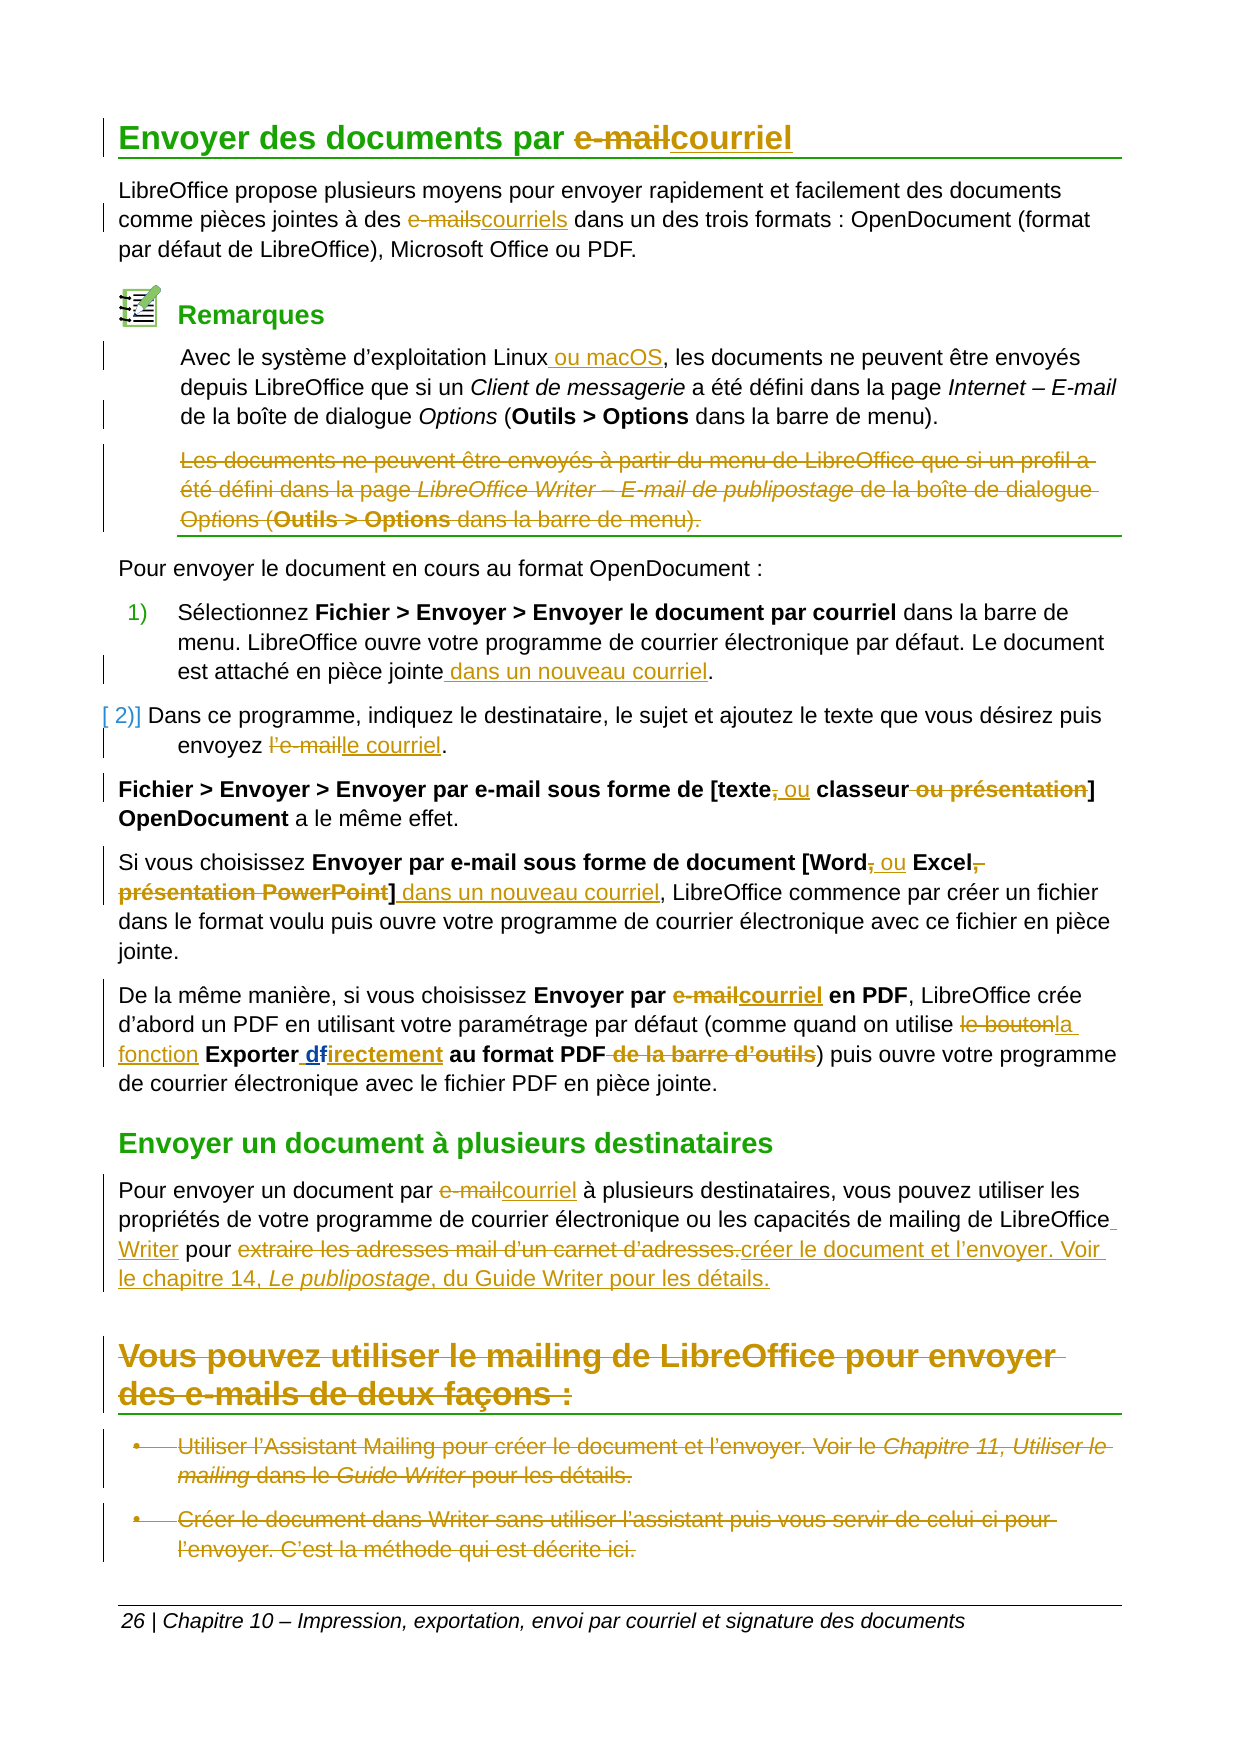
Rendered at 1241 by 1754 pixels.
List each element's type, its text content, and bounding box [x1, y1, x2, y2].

list Remarques [118, 284, 1122, 330]
text Pour envoyer le document en cours au format OpenDocument : [118, 552, 1122, 581]
subtitle Envoyer des documents par courriel [118, 118, 1122, 157]
list Sélectionnez Fichier > Envoyer > Envoyer le document par courriel dans la barre de menu. LibreOffice ouvre votre programme de courrier électronique par défaut. Le document est attaché en pièce jointe dans un nouveau courriel. [148, 596, 1122, 684]
text De la même manière, si vous choisissez Envoyer par courriel en PDF, LibreOffice crée d’abord un PDF en utilisant votre paramétrage par défaut (comme quand on utilise la fonction Exporter directement au format PDF) puis ouvre votre programme de courrier électronique avec le fichier PDF en pièce jointe. [118, 978, 1122, 1096]
list Dans ce programme, indiquez le destinataire, le sujet et ajoutez le texte que vous désirez puis envoyez le courriel. [148, 699, 1122, 758]
text Pour envoyer un document par courriel à plusieurs destinataires, vous pouvez utiliser les propriétés de votre programme de courrier électronique ou les capacités de mailing de LibreOffice Writer pour créer le document et l’envoyer. Voir le chapitre 14, Le publipostage, du Guide Writer pour les détails. [118, 1174, 1122, 1292]
text Avec le système d’exploitation Linux ou macOS, les documents ne peuvent être envoyés depuis LibreOffice que si un Client de messagerie a été défini dans la page Internet – E-mail de la boîte de dialogue Options (Outils > Options dans la barre de menu). [177, 338, 1122, 429]
text Fichier > Envoyer > Envoyer par e-mail sous forme de [texte ou classeur] OpenDocument a le même effet. [118, 772, 1122, 831]
text Si vous choisissez Envoyer par e-mail sous forme de document [Word ou Excel] dans un nouveau courriel, LibreOffice commence par créer un fichier dans le format voulu puis ouvre votre programme de courrier électronique avec ce fichier en pièce jointe. [118, 846, 1122, 964]
text LibreOffice propose plusieurs moyens pour envoyer rapidement et facilement des documents comme pièces jointes à des courriels dans un des trois formats : OpenDocument (format par défaut de LibreOffice), Microsoft Office ou PDF. [118, 173, 1122, 262]
subtitle Signature numérique des documents [118, 1336, 1122, 1413]
subtitle Envoyer un document à plusieurs destinataires [118, 1126, 1122, 1159]
